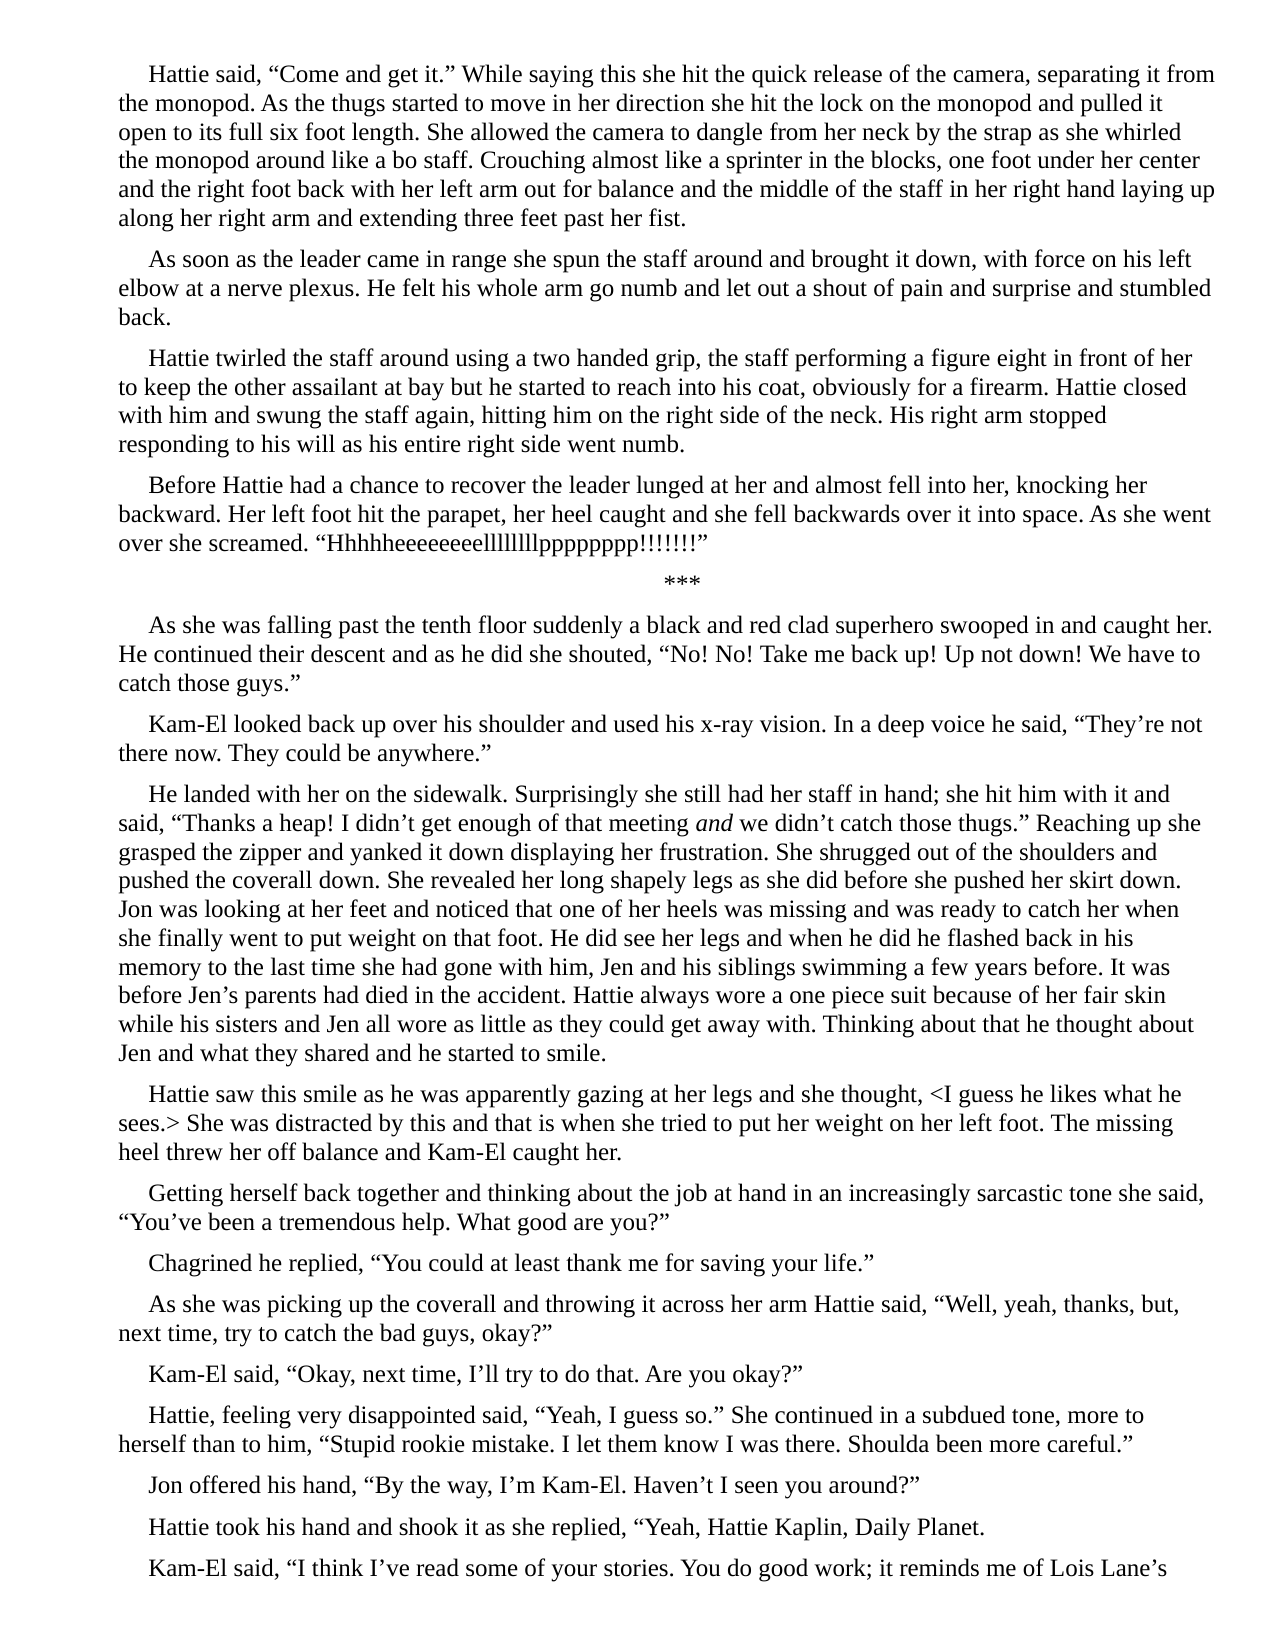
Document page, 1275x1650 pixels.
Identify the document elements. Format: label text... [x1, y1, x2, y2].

text Hattie twirled the staff around using a two handed grip, the staff performing a figure eight in front of her to keep the other assailant at bay but he started to reach into his coat, obviously for a firearm. Hattie closed with him and swung the staff again, hitting him on the right side of the neck. His right arm stopped responding to his will as his entire right side went numb. [118, 343, 1216, 458]
text As she was picking up the coverall and throwing it across her arm Hattie said, “Well, yeah, thanks, but, next time, try to catch the bad guys, okay?” [118, 1289, 1216, 1347]
text Kam-El said, “Okay, next time, I’ll try to do that. Are you okay?” [118, 1359, 1216, 1388]
text Hattie took his hand and shook it as she replied, “Yeah, Hattie Kaplin, Daily Planet. [118, 1512, 1216, 1540]
text Chagrined he replied, “You could at least thank me for saving your life.” [118, 1248, 1216, 1277]
text He landed with her on the sidewalk. Surprisingly she still had her staff in hand; she hit him with it and said, “Thanks a heap! I didn’t get enough of that meeting and we didn’t catch those thugs.” Reaching up she grasped the zipper and yanked it down displaying her frustration. She shrugged out of the shoulders and pushed the coverall down. She revealed her long shapely legs as she did before she pushed her skirt down. Jon was looking at her feet and noticed that one of her heels was missing and was ready to catch her when she finally went to put weight on that foot. He did see her legs and when he did he flashed back in his memory to the last time she had gone with him, Jen and his siblings swimming a few years before. It was before Jen’s parents had died in the accident. Hattie always wore a one piece suit because of her fair skin while his sisters and Jen all wore as little as they could get away with. Thinking about that he thought about Jen and what they shared and he started to smile. [118, 779, 1216, 1067]
text Hattie saw this smile as he was apparently gazing at her legs and she thought, <I guess he likes what he sees.> She was distracted by this and that is when she tried to put her weight on her left foot. The missing heel threw her off balance and Kam-El caught her. [118, 1079, 1216, 1165]
text *** [118, 569, 1216, 598]
text Kam-El said, “I think I’ve read some of your stories. You do good work; it reminds me of Lois Lane’s [118, 1553, 1216, 1582]
text As soon as the leader came in range she spun the staff around and brought it down, with force on his left elbow at a nerve plexus. He felt his whole arm go numb and let out a shout of pain and surprise and stumbled back. [118, 244, 1216, 330]
text Jon offered his hand, “By the way, I’m Kam-El. Haven’t I seen you around?” [118, 1470, 1216, 1499]
text As she was falling past the tenth floor suddenly a black and red clad superhero swooped in and caught her. He continued their descent and as he did she shouted, “No! No! Take me back up! Up not down! We have to catch those guys.” [118, 610, 1216, 697]
text Kam-El looked back up over his shoulder and used his x-ray vision. In a deep voice he said, “They’re not there now. They could be anywhere.” [118, 709, 1216, 767]
text Hattie said, “Come and get it.” While saying this she hit the quick release of the camera, separating it from the monopod. As the thugs started to move in her direction she hit the lock on the monopod and pulled it open to its full six foot length. She allowed the camera to dangle from her neck by the strap as she whirled the monopod around like a bo staff. Crouching almost like a sprinter in the blocks, one foot under her center and the right foot back with her left arm out for balance and the middle of the staff in her right hand laying up along her right arm and extending three feet past her fist. [118, 59, 1216, 232]
text Before Hattie had a chance to recover the leader lunged at her and almost fell into her, knocking her backward. Her left foot hit the parapet, her heel caught and she fell backwards over it into space. As she went over she screamed. “Hhhhheeeeeeeellllllllpppppppp!!!!!!!” [118, 470, 1216, 557]
text Hattie, feeling very disappointed said, “Yeah, I guess so.” She continued in a subdued tone, more to herself than to him, “Stupid rookie mistake. I let them know I was there. Shoulda been more careful.” [118, 1400, 1216, 1458]
text Getting herself back together and thinking about the job at hand in an increasingly sarcastic tone she said, “You’ve been a tremendous help. What good are you?” [118, 1178, 1216, 1235]
